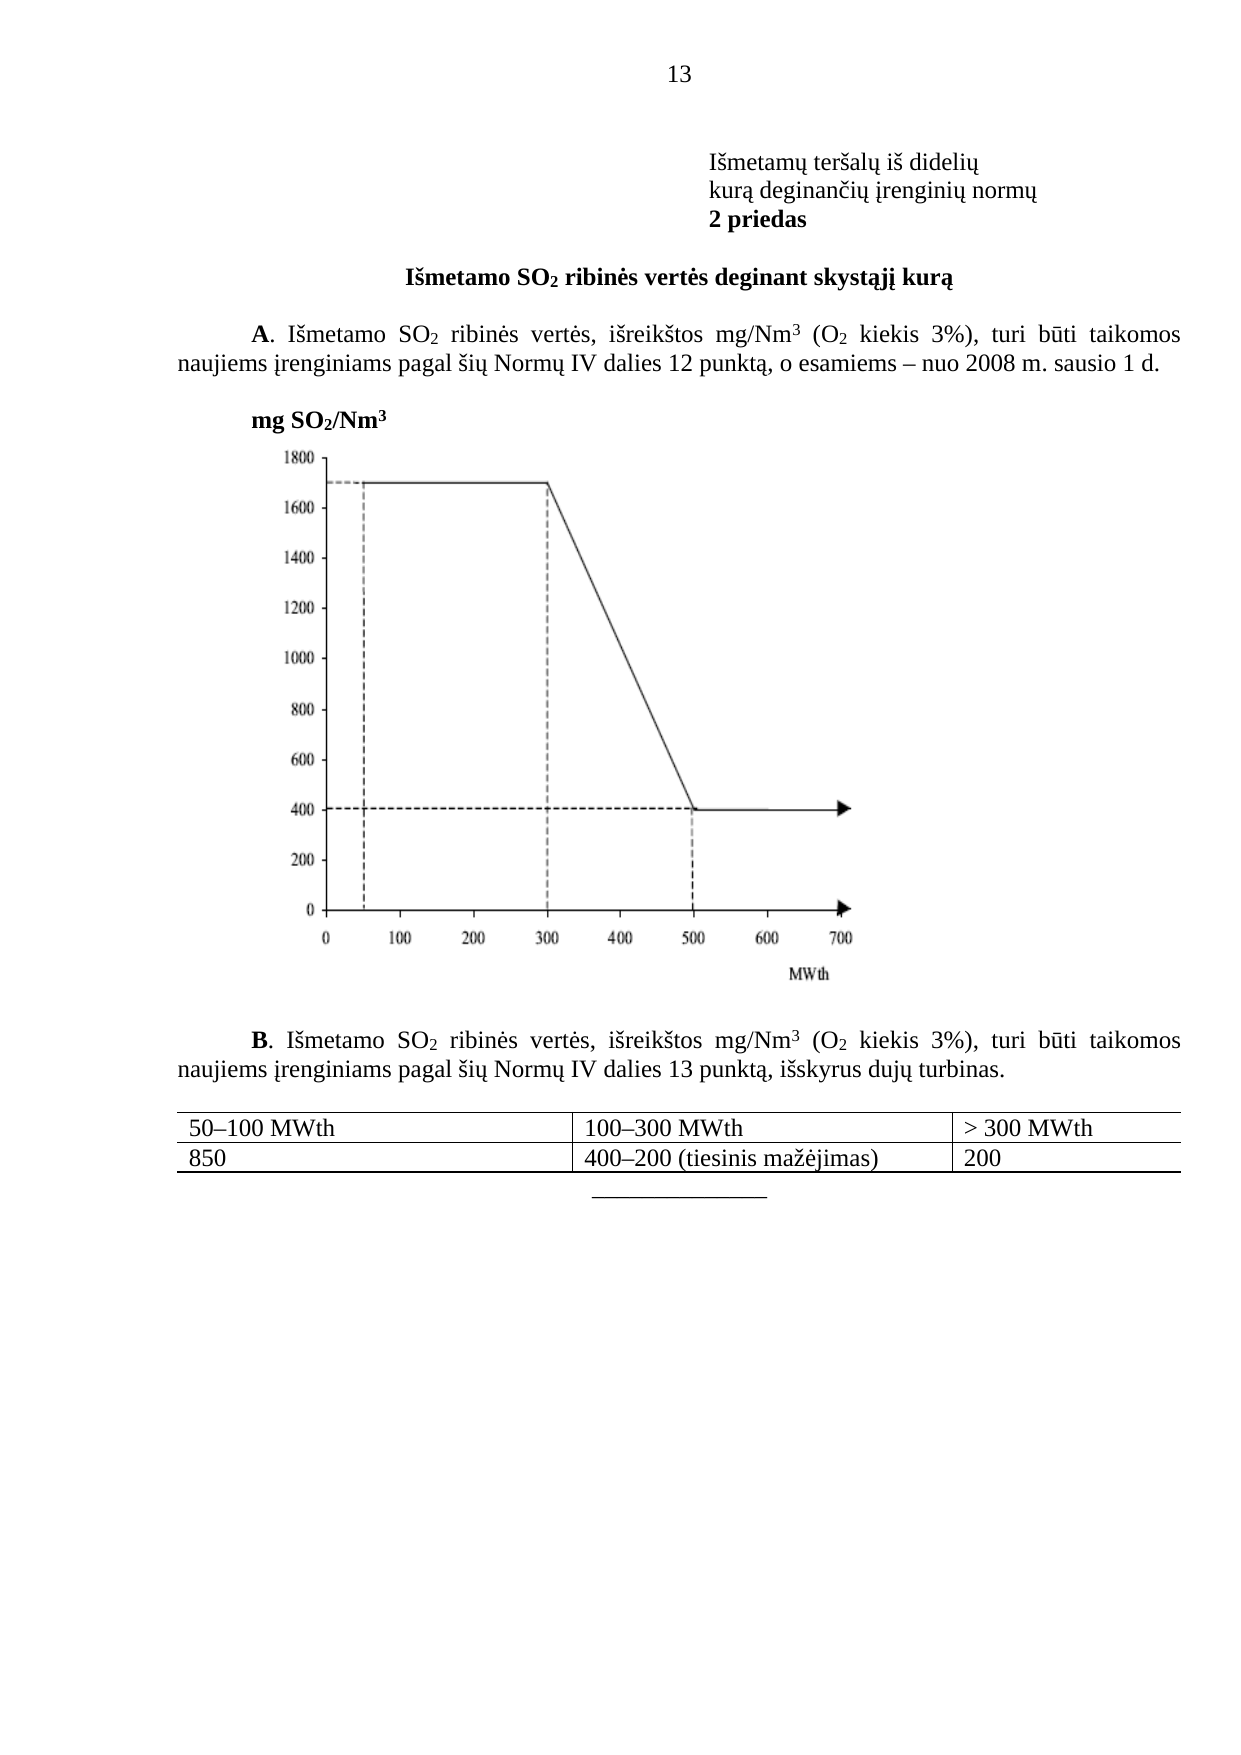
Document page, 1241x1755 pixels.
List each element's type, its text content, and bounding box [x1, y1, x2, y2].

text B. Išmetamo SO2 ribinės vertės, išreikštos mg/Nm3 (O2 kiekis 3%), turi būti taikomos naujiems įrenginiams pagal šių Normų IV dalies 13 punktą, išskyrus dujų turbinas. [177, 1026, 1181, 1083]
text A. Išmetamo SO2 ribinės vertės, išreikštos mg/Nm3 (O2 kiekis 3%), turi būti taikomos naujiems įrenginiams pagal šių Normų IV dalies 12 punktą, o esamiems – nuo 2008 m. sausio 1 d. [177, 319, 1181, 377]
text Išmetamų teršalų iš didelių [177, 147, 1181, 176]
table_cell 400–200 (tiesinis mažėjimas) [573, 1143, 952, 1171]
table_header > 300 MWth [953, 1113, 1181, 1142]
table_cell 850 [177, 1143, 572, 1171]
text mg SO2/Nm3 [177, 406, 1181, 434]
text 2 priedas [177, 204, 1181, 233]
text ______________ [177, 1173, 1181, 1201]
text kurą deginančių įrenginių normų [177, 176, 1181, 204]
table_cell 200 [953, 1143, 1181, 1171]
table_header 50–100 MWth [177, 1113, 572, 1142]
table_header 100–300 MWth [573, 1113, 952, 1142]
text Išmetamo SO2 ribinės vertės deginant skystąjį kurą [177, 262, 1181, 291]
